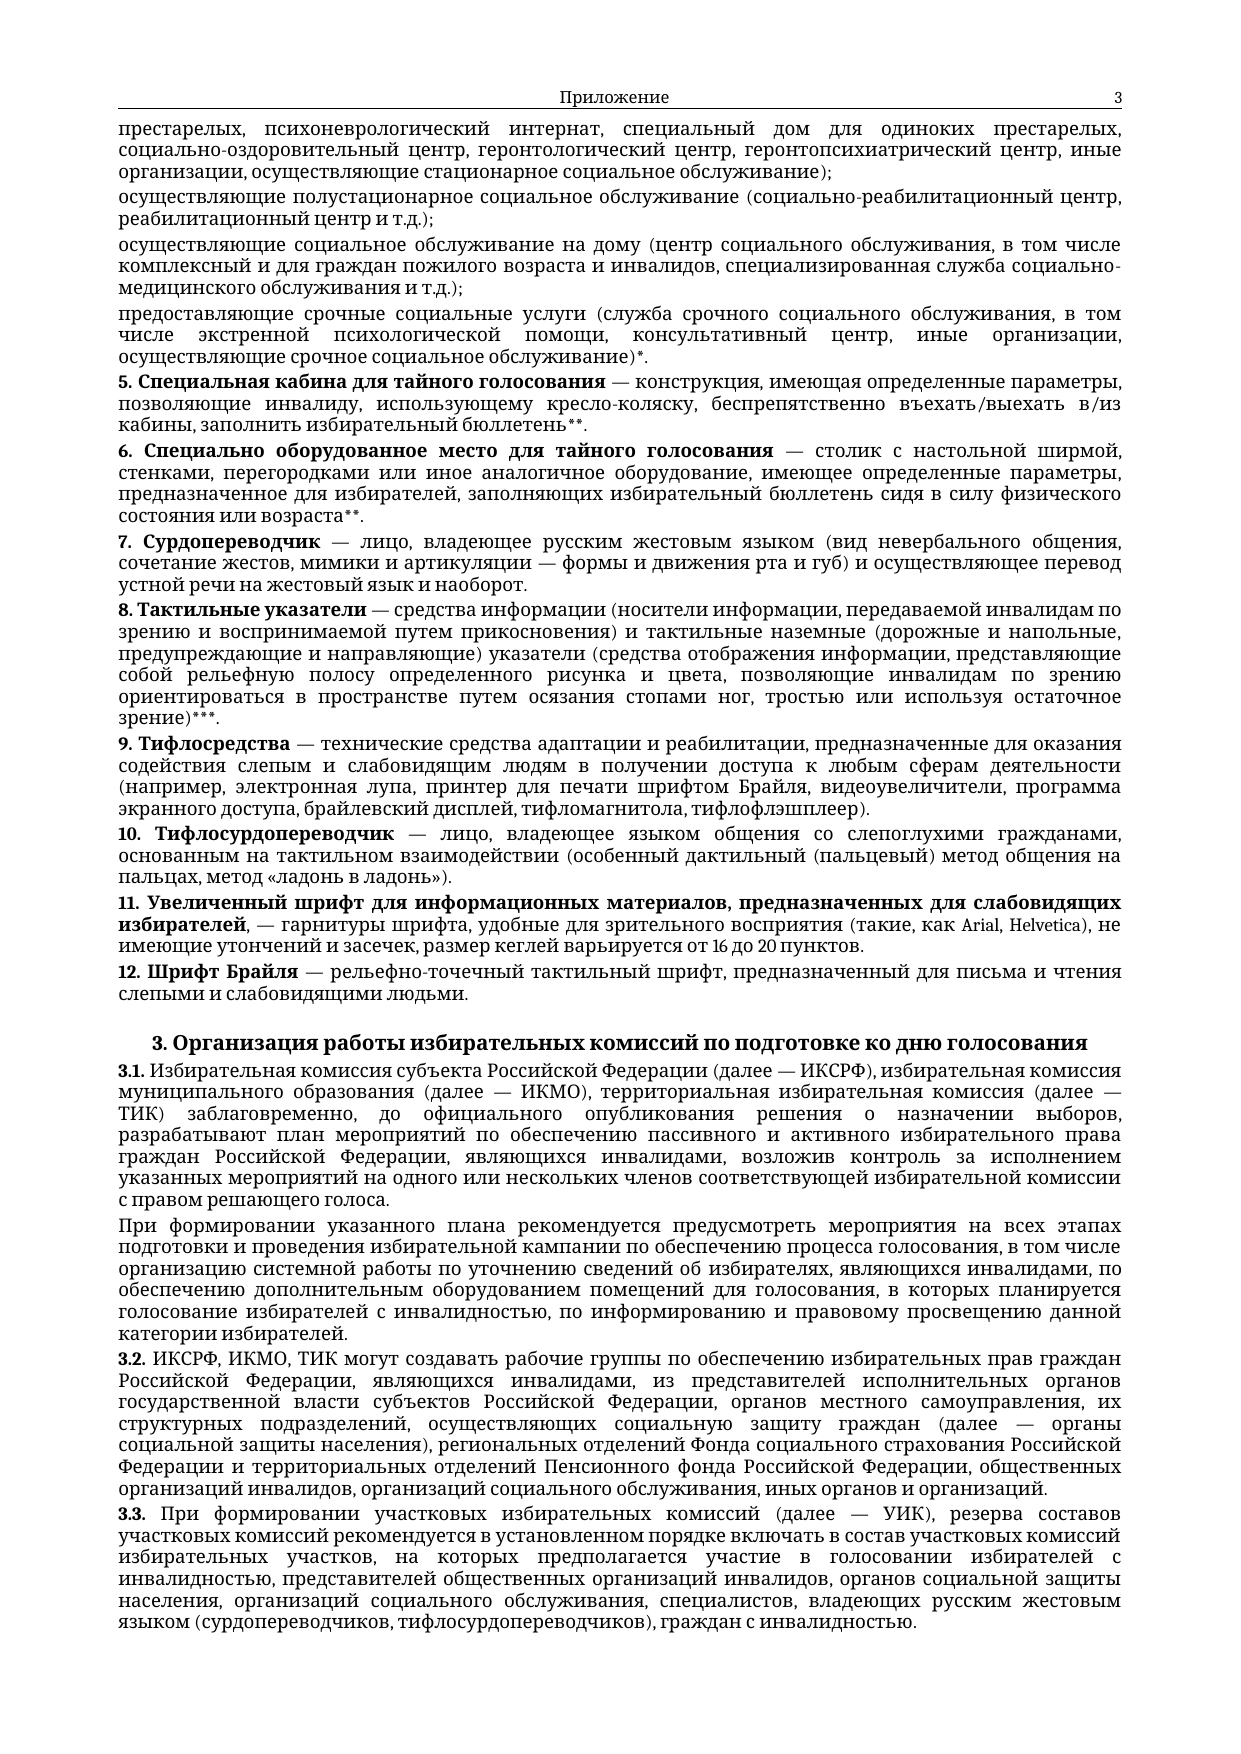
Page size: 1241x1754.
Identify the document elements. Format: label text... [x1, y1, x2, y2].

text 12. Шрифт Брайля — рельефно-точечный тактильный шрифт, предназначенный для письма и чтения слепыми и слабовидящими людьми. [118, 962, 1122, 1005]
text 3.1. Избирательная комиссия субъекта Российской Федерации (далее — ИКСРФ), избирательная комиссия муниципального образования (далее — ИКМО), территориальная избирательная комиссия (далее — ТИК) заблаговременно, до официального опубликования решения о назначении выборов, разрабатывают план мероприятий по обеспечению пассивного и активного избирательного права граждан Российской Федерации, являющихся инвалидами, возложив контроль за исполнением указанных мероприятий на одного или нескольких членов соответствующей избирательной комиссии с правом решающего голоса. [118, 1060, 1122, 1211]
text 9. Тифлосредства — технические средства адаптации и реабилитации, предназначенные для оказания содействия слепым и слабовидящим людям в получении доступа к любым сферам деятельности (например, электронная лупа, принтер для печати шрифтом Брайля, видеоувеличители, программа экранного доступа, брайлевский дисплей, тифломагнитола, тифлофлэшплеер). [118, 733, 1122, 820]
text 10. Тифлосурдопереводчик — лицо, владеющее языком общения со слепоглухими гражданами, основанным на тактильном взаимодействии (особенный дактильный (пальцевый) метод общения на пальцах, метод «ладонь в ладонь»). [118, 824, 1122, 889]
text 3.2. ИКСРФ, ИКМО, ТИК могут создавать рабочие группы по обеспечению избирательных прав граждан Российской Федерации, являющихся инвалидами, из представителей исполнительных органов государственной власти субъектов Российской Федерации, органов местного самоуправления, их структурных подразделений, осуществляющих социальную защиту граждан (далее — органы социальной защиты населения), региональных отделений Фонда социального страхования Российской Федерации и территориальных отделений Пенсионного фонда Российской Федерации, общественных организаций инвалидов, организаций социального обслуживания, иных органов и организаций. [118, 1349, 1122, 1500]
subtitle 3. Организация работы избирательных комиссий по подготовке ко дню голосования [118, 1032, 1122, 1056]
text 3.3. При формировании участковых избирательных комиссий (далее — УИК), резерва составов участковых комиссий рекомендуется в установленном порядке включать в состав участковых комиссий избирательных участков, на которых предполагается участие в голосовании избирателей с инвалидностью, представителей общественных организаций инвалидов, органов социальной защиты населения, организаций социального обслуживания, специалистов, владеющих русским жестовым языком (сурдопереводчиков, тифлосурдопереводчиков), граждан с инвалидностью. [118, 1504, 1122, 1633]
text осуществляющие социальное обслуживание на дому (центр социального обслуживания, в том числе комплексный и для граждан пожилого возраста и инвалидов, специализированная служба социально-медицинского обслуживания и т.д.); [118, 234, 1122, 299]
text 8. Тактильные указатели — средства информации (носители информации, передаваемой инвалидам по зрению и воспринимаемой путем прикосновения) и тактильные наземные (дорожные и напольные, предупреждающие и направляющие) указатели (средства отображения информации, представляющие собой рельефную полосу определенного рисунка и цвета, позволяющие инвалидам по зрению ориентироваться в пространстве путем осязания стопами ног, тростью или используя остаточное зрение)***. [118, 600, 1122, 729]
text 5. Специальная кабина для тайного голосования — конструкция, имеющая определенные параметры, позволяющие инвалиду, использующему кресло-коляску, беспрепятственно въехать/выехать в/из кабины, заполнить избирательный бюллетень**. [118, 372, 1122, 437]
text престарелых, психоневрологический интернат, специальный дом для одиноких престарелых, социально-оздоровительный центр, геронтологический центр, геронтопсихиатрический центр, иные организации, осуществляющие стационарное социальное обслуживание); [118, 118, 1122, 183]
text При формировании указанного плана рекомендуется предусмотреть мероприятия на всех этапах подготовки и проведения избирательной кампании по обеспечению процесса голосования, в том числе организацию системной работы по уточнению сведений об избирателях, являющихся инвалидами, по обеспечению дополнительным оборудованием помещений для голосования, в которых планируется голосование избирателей с инвалидностью, по информированию и правовому просвещению данной категории избирателей. [118, 1215, 1122, 1344]
text 7. Сурдопереводчик — лицо, владеющее русским жестовым языком (вид невербального общения, сочетание жестов, мимики и артикуляции — формы и движения рта и губ) и осуществляющее перевод устной речи на жестовый язык и наоборот. [118, 531, 1122, 596]
text осуществляющие полустационарное социальное обслуживание (социально-реабилитационный центр, реабилитационный центр и т.д.); [118, 187, 1122, 230]
text 11. Увеличенный шрифт для информационных материалов, предназначенных для слабовидящих избирателей, — гарнитуры шрифта, удобные для зрительного восприятия (такие, как Arial, Helvetica), не имеющие утончений и засечек, размер кеглей варьируется от 16 до 20 пунктов. [118, 893, 1122, 957]
text 6. Специально оборудованное место для тайного голосования — столик с настольной ширмой, стенками, перегородками или иное аналогичное оборудование, имеющее определенные параметры, предназначенное для избирателей, заполняющих избирательный бюллетень сидя в силу физического состояния или возраста**. [118, 441, 1122, 527]
text предоставляющие срочные социальные услуги (служба срочного социального обслуживания, в том числе экстренной психологической помощи, консультативный центр, иные организации, осуществляющие срочное социальное обслуживание)*. [118, 303, 1122, 368]
